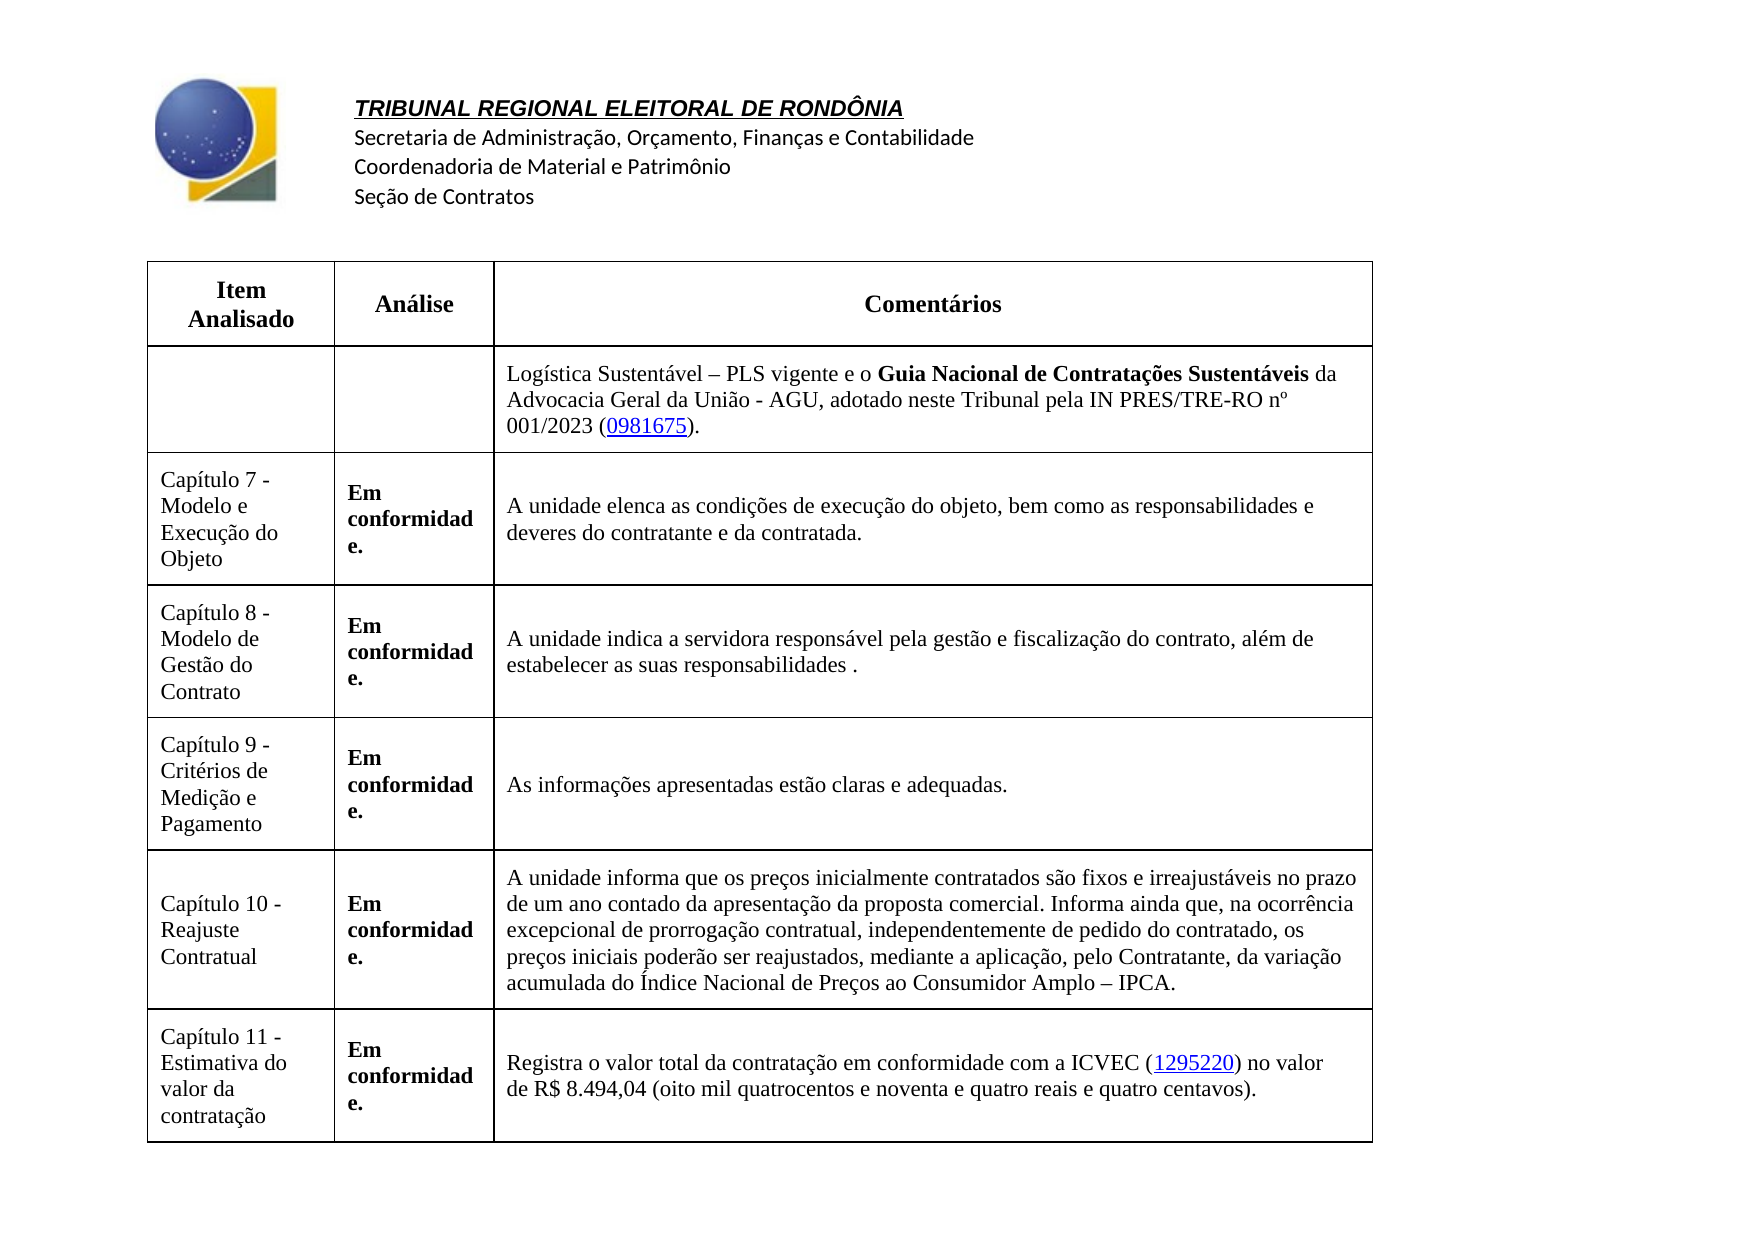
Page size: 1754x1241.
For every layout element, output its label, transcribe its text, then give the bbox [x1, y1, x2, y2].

table_cell Capítulo 9 - Critérios de Medição e Pagamento [148, 718, 334, 849]
table_header Análise [335, 262, 493, 345]
table_cell Capítulo 7 - Modelo e Execução do Objeto [148, 453, 334, 584]
table_cell Em conformidade. [335, 586, 493, 717]
table_header Comentários [495, 262, 1372, 345]
table_header Item Analisado [148, 262, 334, 345]
table_cell Em conformidade. [335, 718, 493, 849]
table_cell Logística Sustentável – PLS vigente e o Guia Nacional de Contratações Sustentáveis da Advocacia Geral da União - AGU, adotado neste Tribunal pela IN PRES/TRE-RO nº 001/2023 (0981675). [495, 347, 1372, 452]
table_cell Em conformidade. [335, 851, 493, 1008]
table_cell [335, 347, 493, 452]
table_cell A unidade elenca as condições de execução do objeto, bem como as responsabilidades e deveres do contratante e da contratada. [495, 453, 1372, 584]
table_cell Capítulo 11 - Estimativa do valor da contratação [148, 1010, 334, 1141]
table_cell A unidade indica a servidora responsável pela gestão e fiscalização do contrato, além de estabelecer as suas responsabilidades . [495, 586, 1372, 717]
table_cell Em conformidade. [335, 1010, 493, 1141]
table_cell Registra o valor total da contratação em conformidade com a ICVEC (1295220) no valor de R$ 8.494,04 (oito mil quatrocentos e noventa e quatro reais e quatro centavos). [495, 1010, 1372, 1141]
table_cell As informações apresentadas estão claras e adequadas. [495, 718, 1372, 849]
table_cell Capítulo 8 - Modelo de Gestão do Contrato [148, 586, 334, 717]
table_cell [148, 347, 334, 452]
table_cell A unidade informa que os preços inicialmente contratados são fixos e irreajustáveis no prazo de um ano contado da apresentação da proposta comercial. Informa ainda que, na ocorrência excepcional de prorrogação contratual, independentemente de pedido do contratado, os preços iniciais poderão ser reajustados, mediante a aplicação, pelo Contratante, da variação acumulada do Índice Nacional de Preços ao Consumidor Amplo – IPCA. [495, 851, 1372, 1008]
table_cell Em conformidade. [335, 453, 493, 584]
table_cell Capítulo 10 - Reajuste Contratual [148, 851, 334, 1008]
